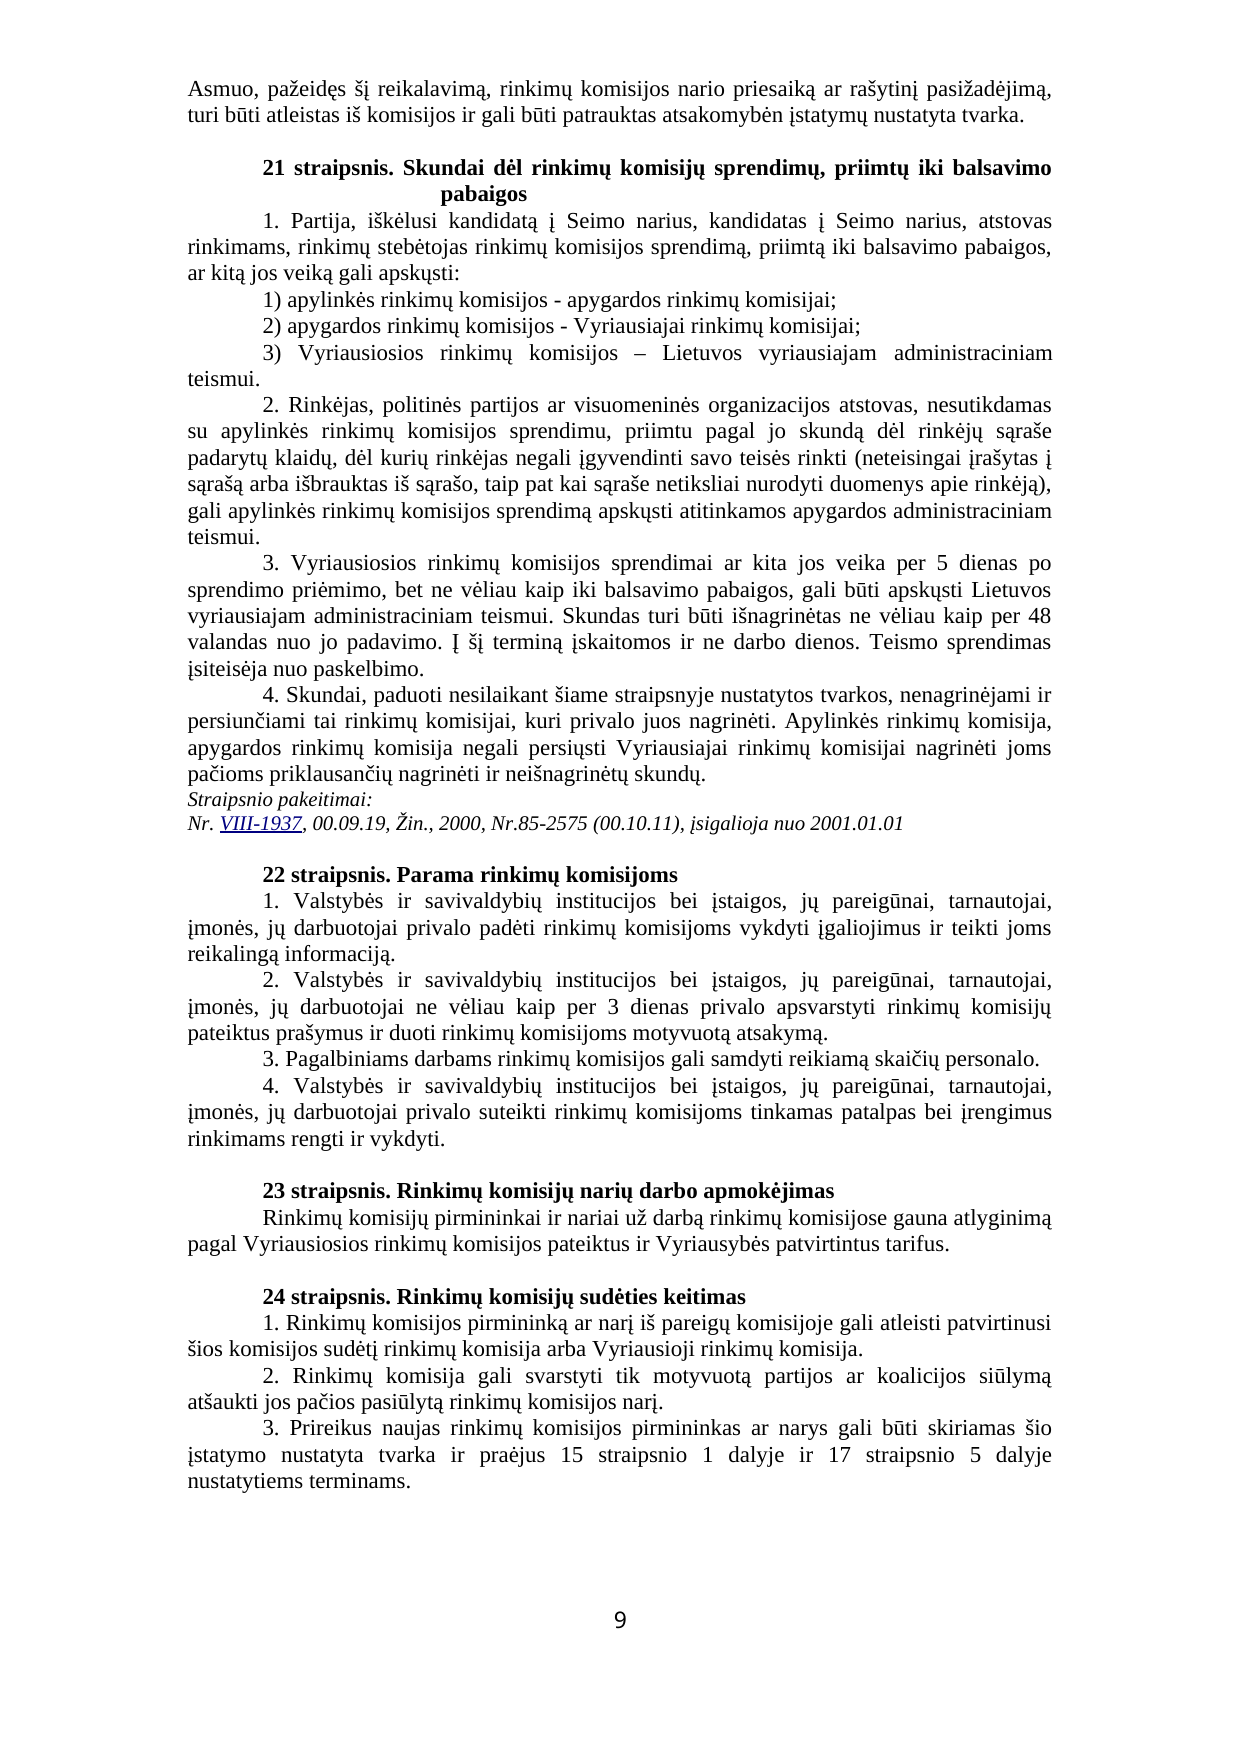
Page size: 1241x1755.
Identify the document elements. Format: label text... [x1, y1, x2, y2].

text 2. Valstybės ir savivaldybių institucijos bei įstaigos, jų pareigūnai, tarnautojai, įmonės, jų darbuotojai ne vėliau kaip per 3 dienas privalo apsvarstyti rinkimų komisijų pateiktus prašymus ir duoti rinkimų komisijoms motyvuotą atsakymą. [187, 966, 1053, 1046]
text 3. Prireikus naujas rinkimų komisijos pirmininkas ar narys gali būti skiriamas šio įstatymo nustatyta tvarka ir praėjus 15 straipsnio 1 dalyje ir 17 straipsnio 5 dalyje nustatytiems terminams. [187, 1414, 1053, 1493]
text 2. Rinkėjas, politinės partijos ar visuomeninės organizacijos atstovas, nesutikdamas su apylinkės rinkimų komisijos sprendimu, priimtu pagal jo skundą dėl rinkėjų sąraše padarytų klaidų, dėl kurių rinkėjas negali įgyvendinti savo teisės rinkti (neteisingai įrašytas į sąrašą arba išbrauktas iš sąrašo, taip pat kai sąraše netiksliai nurodyti duomenys apie rinkėją), gali apylinkės rinkimų komisijos sprendimą apskųsti atitinkamos apygardos administraciniam teismui. [187, 391, 1053, 549]
text 3) Vyriausiosios rinkimų komisijos – Lietuvos vyriausiajam administraciniam teismui. [187, 338, 1053, 391]
text 3. Pagalbiniams darbams rinkimų komisijos gali samdyti reikiamą skaičių personalo. [187, 1046, 1053, 1072]
text 3. Vyriausiosios rinkimų komisijos sprendimai ar kita jos veika per 5 dienas po sprendimo priėmimo, bet ne vėliau kaip iki balsavimo pabaigos, gali būti apskųsti Lietuvos vyriausiajam administraciniam teismui. Skundas turi būti išnagrinėtas ne vėliau kaip per 48 valandas nuo jo padavimo. Į šį terminą įskaitomos ir ne darbo dienos. Teismo sprendimas įsiteisėja nuo paskelbimo. [187, 549, 1053, 681]
text 1) apylinkės rinkimų komisijos - apygardos rinkimų komisijai; [187, 286, 1053, 312]
text 4. Valstybės ir savivaldybių institucijos bei įstaigos, jų pareigūnai, tarnautojai, įmonės, jų darbuotojai privalo suteikti rinkimų komisijoms tinkamas patalpas bei įrengimus rinkimams rengti ir vykdyti. [187, 1072, 1053, 1151]
subtitle 23 straipsnis. Rinkimų komisijų narių darbo apmokėjimas [187, 1177, 1053, 1204]
text 4. Skundai, paduoti nesilaikant šiame straipsnyje nustatytos tvarkos, nenagrinėjami ir persiunčiami tai rinkimų komisijai, kuri privalo juos nagrinėti. Apylinkės rinkimų komisija, apygardos rinkimų komisija negali persiųsti Vyriausiajai rinkimų komisijai nagrinėti joms pačioms priklausančių nagrinėti ir neišnagrinėtų skundų. [187, 681, 1053, 787]
subtitle 22 straipsnis. Parama rinkimų komisijoms [187, 861, 1053, 887]
text 2. Rinkimų komisija gali svarstyti tik motyvuotą partijos ar koalicijos siūlymą atšaukti jos pačios pasiūlytą rinkimų komisijos narį. [187, 1362, 1053, 1414]
text Rinkimų komisijų pirmininkai ir nariai už darbą rinkimų komisijose gauna atlyginimą pagal Vyriausiosios rinkimų komisijos pateiktus ir Vyriausybės patvirtintus tarifus. [187, 1204, 1053, 1256]
subtitle 21 straipsnis. Skundai dėl rinkimų komisijų sprendimų, priimtų iki balsavimo pabaigos [262, 154, 1053, 207]
subtitle 24 straipsnis. Rinkimų komisijų sudėties keitimas [187, 1283, 1053, 1309]
text 1. Partija, iškėlusi kandidatą į Seimo narius, kandidatas į Seimo narius, atstovas rinkimams, rinkimų stebėtojas rinkimų komisijos sprendimą, priimtą iki balsavimo pabaigos, ar kitą jos veiką gali apskųsti: [187, 207, 1053, 286]
text 1. Valstybės ir savivaldybių institucijos bei įstaigos, jų pareigūnai, tarnautojai, įmonės, jų darbuotojai privalo padėti rinkimų komisijoms vykdyti įgaliojimus ir teikti joms reikalingą informaciją. [187, 887, 1053, 966]
text Nr. VIII-1937, 00.09.19, Žin., 2000, Nr.85-2575 (00.10.11), įsigalioja nuo 2001.01.01 [187, 811, 1053, 835]
text Asmuo, pažeidęs šį reikalavimą, rinkimų komisijos nario priesaiką ar rašytinį pasižadėjimą, turi būti atleistas iš komisijos ir gali būti patrauktas atsakomybėn įstatymų nustatyta tvarka. [187, 75, 1053, 128]
text 1. Rinkimų komisijos pirmininką ar narį iš pareigų komisijoje gali atleisti patvirtinusi šios komisijos sudėtį rinkimų komisija arba Vyriausioji rinkimų komisija. [187, 1309, 1053, 1362]
text Straipsnio pakeitimai: [187, 787, 1053, 811]
text 2) apygardos rinkimų komisijos - Vyriausiajai rinkimų komisijai; [187, 312, 1053, 338]
